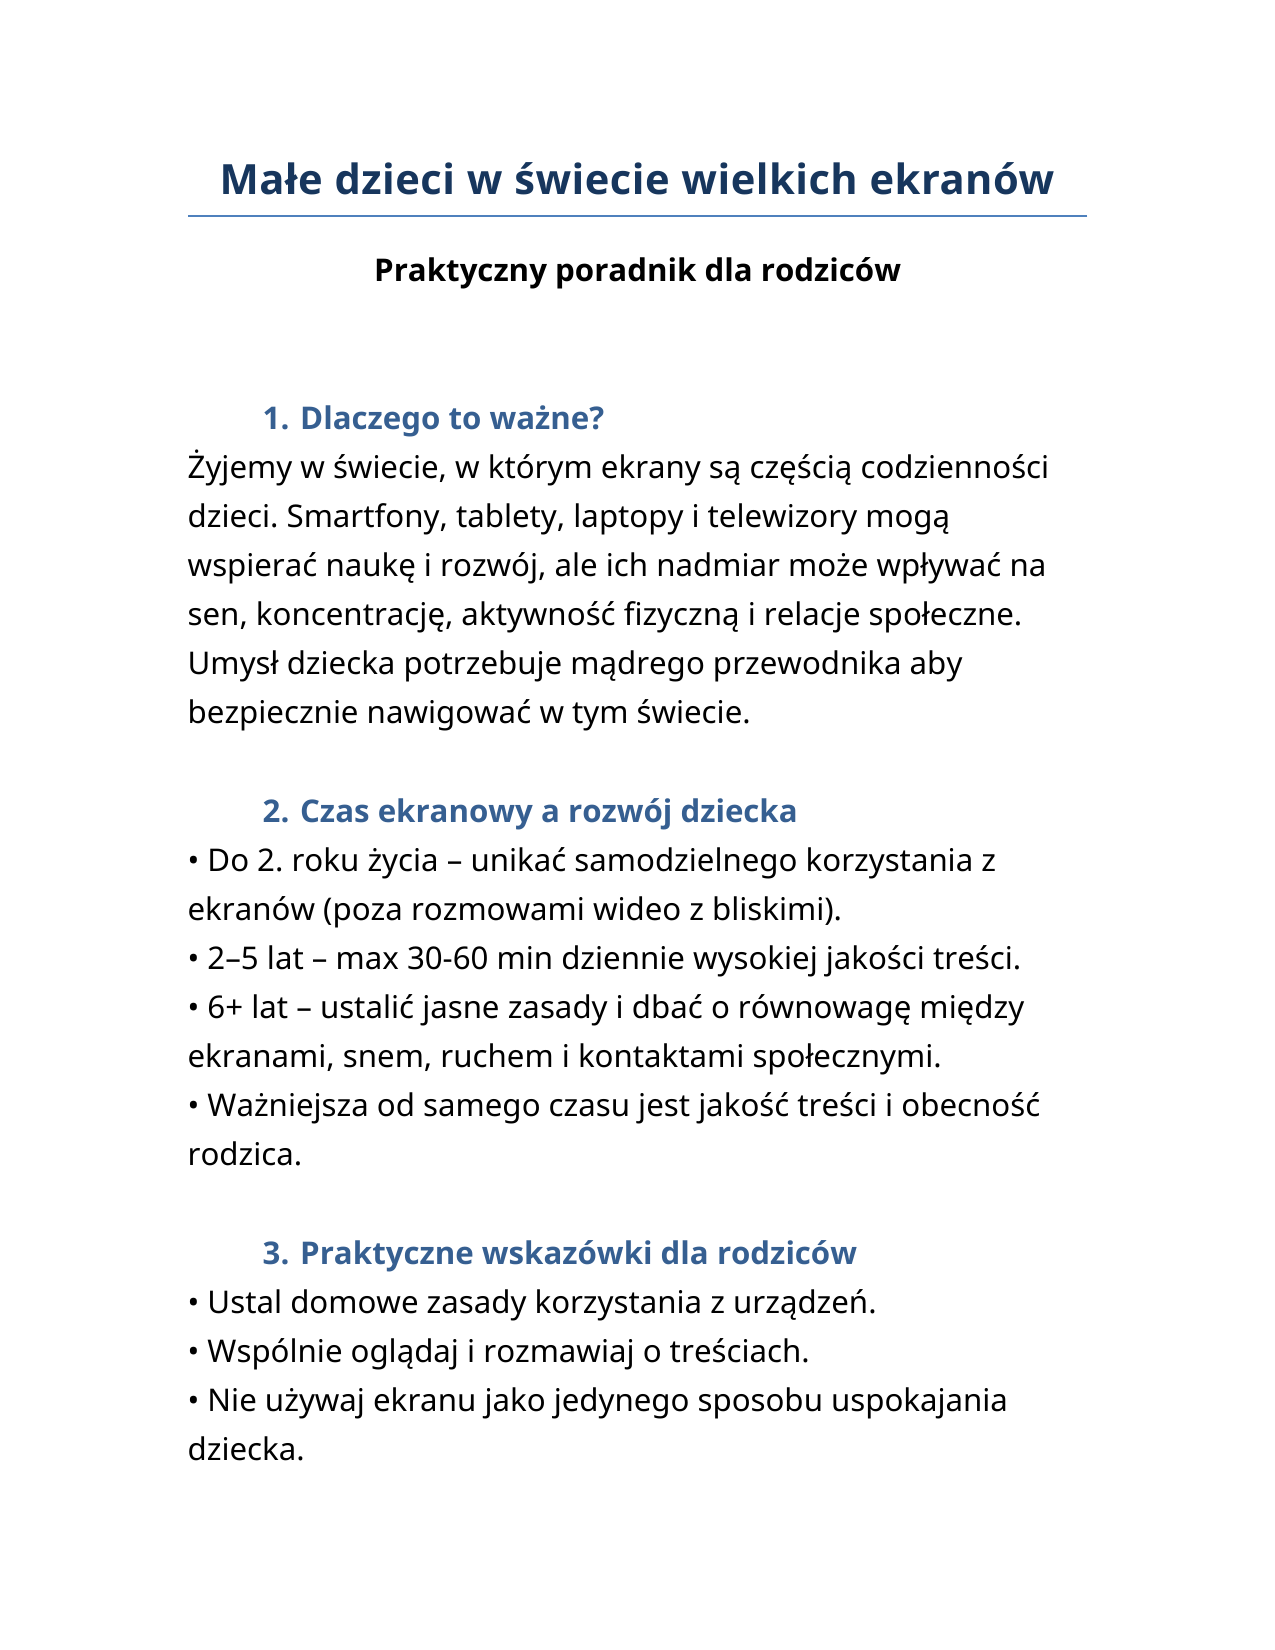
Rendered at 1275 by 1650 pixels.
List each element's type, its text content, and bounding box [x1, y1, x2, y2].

subtitle Dlaczego to ważne? [262, 396, 1087, 439]
title Małe dzieci w świecie wielkich ekranów [187, 150, 1087, 217]
text Praktyczny poradnik dla rodziców [187, 248, 1087, 340]
text • Do 2. roku życia – unikać samodzielnego korzystania z ekranów (poza rozmowami wideo z bliskimi). • 2–5 lat – max 30-60 min dziennie wysokiej jakości treści. • 6+ lat – ustalić jasne zasady i dbać o równowagę między ekranami, snem, ruchem i kontaktami społecznymi. • Ważniejsza od samego czasu jest jakość treści i obecność rodzica. [187, 838, 1087, 1174]
subtitle Praktyczne wskazówki dla rodziców [262, 1231, 1087, 1273]
text Żyjemy w świecie, w którym ekrany są częścią codzienności dzieci. Smartfony, tablety, laptopy i telewizory mogą wspierać naukę i rozwój, ale ich nadmiar może wpływać na sen, koncentrację, aktywność fizyczną i relacje społeczne. Umysł dziecka potrzebuje mądrego przewodnika aby bezpiecznie nawigować w tym świecie. [187, 445, 1087, 733]
text • Ustal domowe zasady korzystania z urządzeń. • Wspólnie oglądaj i rozmawiaj o treściach. • Nie używaj ekranu jako jedynego sposobu uspokajania dziecka. [187, 1280, 1087, 1469]
subtitle Czas ekranowy a rozwój dziecka [262, 789, 1087, 832]
